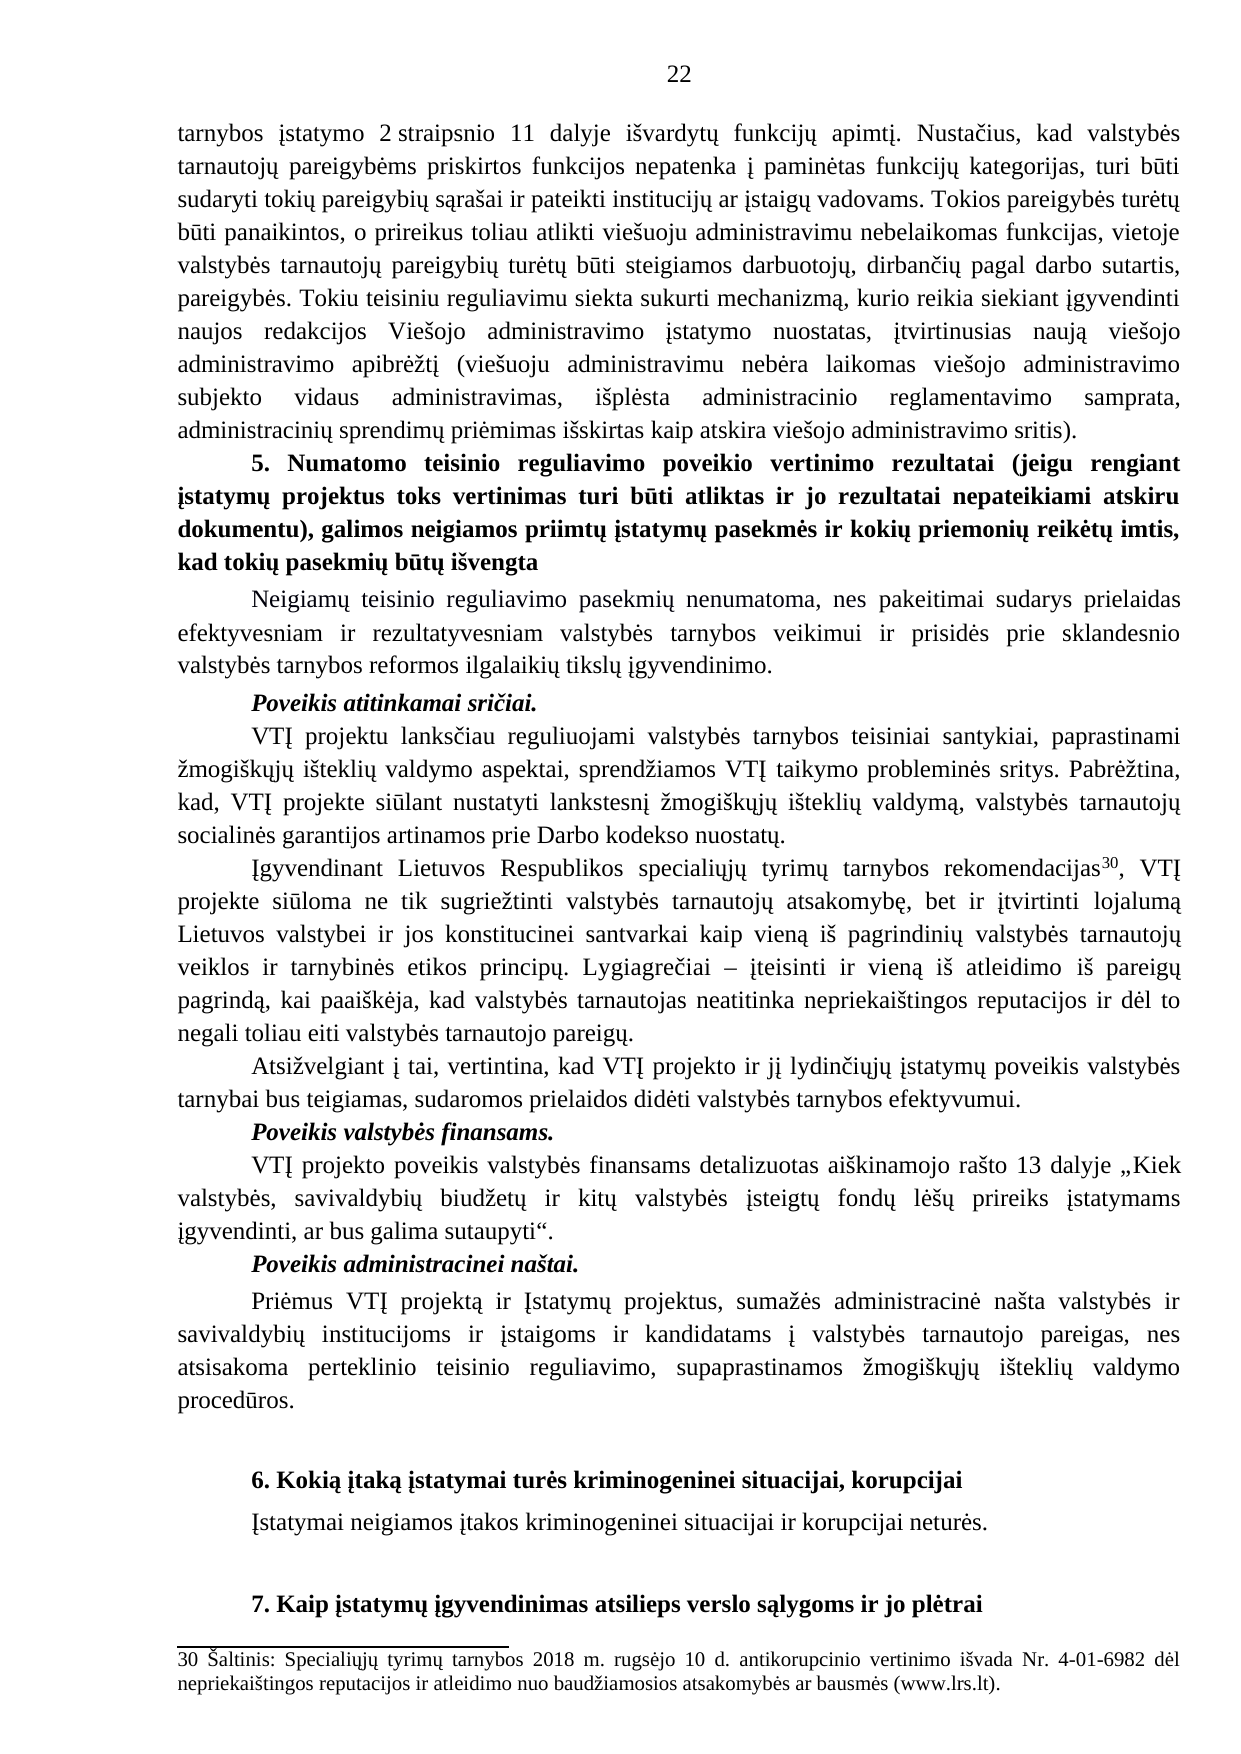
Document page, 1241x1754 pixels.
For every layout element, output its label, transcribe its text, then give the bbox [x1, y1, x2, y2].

text Įstatymai neigiamos įtakos kriminogeninei situacijai ir korupcijai neturės. [177, 1507, 1181, 1535]
text Šaltinis: Specialiųjų tyrimų tarnybos 2018 m. rugsėjo 10 d. antikorupcinio vertinimo išvada Nr. 4-01-6982 dėl nepriekaištingos reputacijos ir atleidimo nuo baudžiamosios atsakomybės ar bausmės (www.lrs.lt). [177, 1647, 1181, 1695]
text VTĮ projektu lanksčiau reguliuojami valstybės tarnybos teisiniai santykiai, paprastinami žmogiškųjų išteklių valdymo aspektai, sprendžiamos VTĮ taikymo probleminės sritys. Pabrėžtina, kad, VTĮ projekte siūlant nustatyti lankstesnį žmogiškųjų išteklių valdymą, valstybės tarnautojų socialinės garantijos artinamos prie Darbo kodekso nuostatų. [177, 721, 1181, 849]
text Poveikis atitinkamai sričiai. [177, 688, 1181, 717]
text Poveikis administracinei naštai. [177, 1249, 1181, 1278]
text Priėmus VTĮ projektą ir Įstatymų projektus, sumažės administracinė našta valstybės ir savivaldybių institucijoms ir įstaigoms ir kandidatams į valstybės tarnautojo pareigas, nes atsisakoma perteklinio teisinio reguliavimo, supaprastinamos žmogiškųjų išteklių valdymo procedūros. [177, 1286, 1181, 1414]
text tarnybos įstatymo 2 straipsnio 11 dalyje išvardytų funkcijų apimtį. Nustačius, kad valstybės tarnautojų pareigybėms priskirtos funkcijos nepatenka į paminėtas funkcijų kategorijas, turi būti sudaryti tokių pareigybių sąrašai ir pateikti institucijų ar įstaigų vadovams. Tokios pareigybės turėtų būti panaikintos, o prireikus toliau atlikti viešuoju administravimu nebelaikomas funkcijas, vietoje valstybės tarnautojų pareigybių turėtų būti steigiamos darbuotojų, dirbančių pagal darbo sutartis, pareigybės. Tokiu teisiniu reguliavimu siekta sukurti mechanizmą, kurio reikia siekiant įgyvendinti naujos redakcijos Viešojo administravimo įstatymo nuostatas, įtvirtinusias naują viešojo administravimo apibrėžtį (viešuoju administravimu nebėra laikomas viešojo administravimo subjekto vidaus administravimas, išplėsta administracinio reglamentavimo samprata, administracinių sprendimų priėmimas išskirtas kaip atskira viešojo administravimo sritis). [177, 118, 1181, 444]
text Atsižvelgiant į tai, vertintina, kad VTĮ projekto ir jį lydinčiųjų įstatymų poveikis valstybės tarnybai bus teigiamas, sudaromos prielaidos didėti valstybės tarnybos efektyvumui. [177, 1051, 1181, 1113]
text Įgyvendinant Lietuvos Respublikos specialiųjų tyrimų tarnybos rekomendacijas, VTĮ projekte siūloma ne tik sugriežtinti valstybės tarnautojų atsakomybę, bet ir įtvirtinti lojalumą Lietuvos valstybei ir jos konstitucinei santvarkai kaip vieną iš pagrindinių valstybės tarnautojų veiklos ir tarnybinės etikos principų. Lygiagrečiai – įteisinti ir vieną iš atleidimo iš pareigų pagrindą, kai paaiškėja, kad valstybės tarnautojas neatitinka nepriekaištingos reputacijos ir dėl to negali toliau eiti valstybės tarnautojo pareigų. [177, 853, 1181, 1047]
text Neigiamų teisinio reguliavimo pasekmių nenumatoma, nes pakeitimai sudarys prielaidas efektyvesniam ir rezultatyvesniam valstybės tarnybos veikimui ir prisidės prie sklandesnio valstybės tarnybos reformos ilgalaikių tikslų įgyvendinimo. [177, 584, 1181, 679]
text VTĮ projekto poveikis valstybės finansams detalizuotas aiškinamojo rašto 13 dalyje „Kiek valstybės, savivaldybių biudžetų ir kitų valstybės įsteigtų fondų lėšų prireiks įstatymams įgyvendinti, ar bus galima sutaupyti“. [177, 1150, 1181, 1245]
text 7. Kaip įstatymų įgyvendinimas atsilieps verslo sąlygoms ir jo plėtrai [177, 1589, 1181, 1618]
text 5. Numatomo teisinio reguliavimo poveikio vertinimo rezultatai (jeigu rengiant įstatymų projektus toks vertinimas turi būti atliktas ir jo rezultatai nepateikiami atskiru dokumentu), galimos neigiamos priimtų įstatymų pasekmės ir kokių priemonių reikėtų imtis, kad tokių pasekmių būtų išvengta [177, 448, 1181, 576]
text Poveikis valstybės finansams. [177, 1117, 1181, 1146]
text 6. Kokią įtaką įstatymai turės kriminogeninei situacijai, korupcijai [177, 1465, 1181, 1494]
